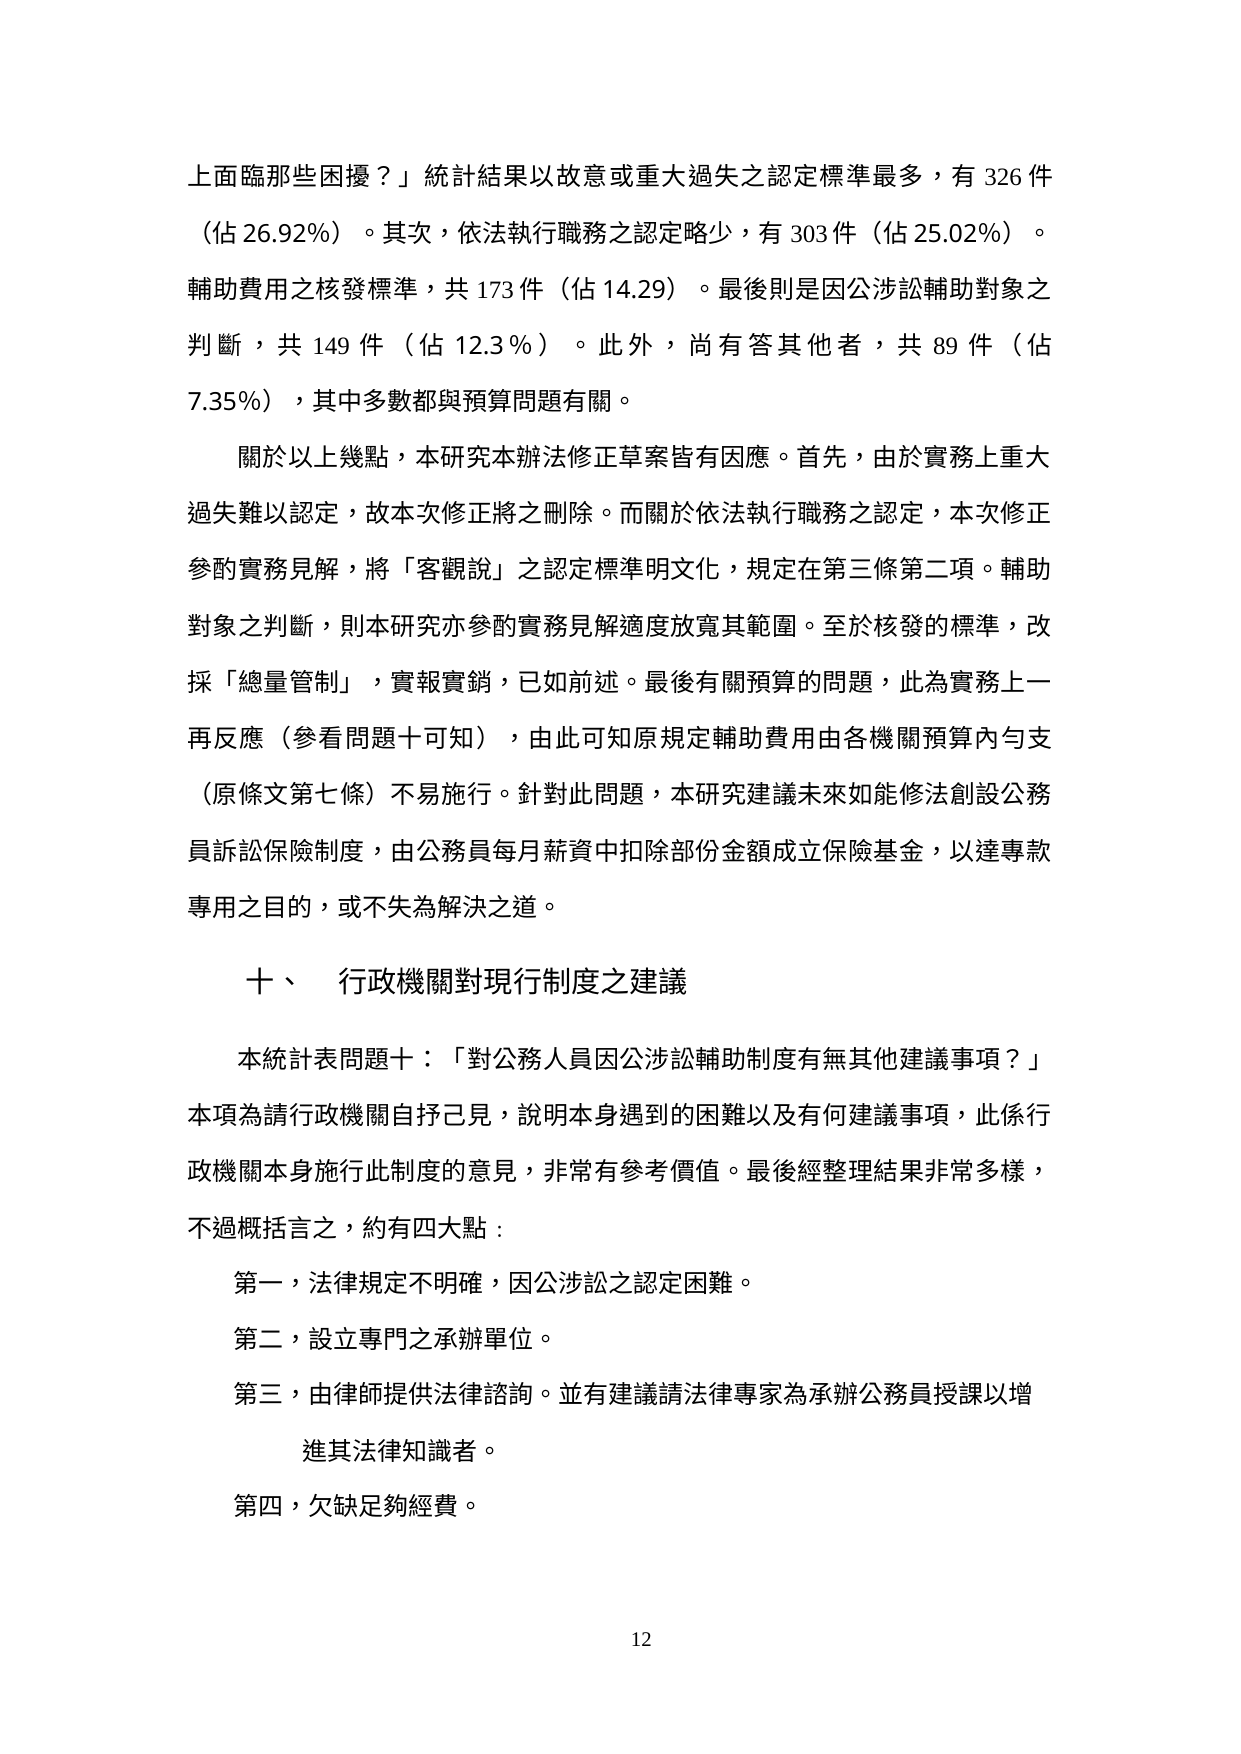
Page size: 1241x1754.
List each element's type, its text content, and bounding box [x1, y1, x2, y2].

text 第二，設立專門之承辦單位。 [187, 1312, 1053, 1350]
text 本統計表問題十：「對公務人員因公涉訟輔助制度有無其他建議事項？」本項為請行政機關自抒己見，說明本身遇到的困難以及有何建議事項，此係行政機關本身施行此制度的意見，非常有參考價值。最後經整理結果非常多樣，不過概括言之，約有四大點﹕ [187, 1032, 1053, 1239]
text 第四，欠缺足夠經費。 [187, 1480, 1053, 1517]
text 上面臨那些困擾？」統計結果以故意或重大過失之認定標準最多，有326件（佔26.92％）。其次，依法執行職務之認定略少，有303件（佔25.02％）。輔助費用之核發標準，共173件（佔14.29）。最後則是因公涉訟輔助對象之判斷，共149件（佔12.3％）。此外，尚有答其他者，共89件（佔7.35％），其中多數都與預算問題有關。 [187, 150, 1053, 412]
text 第一，法律規定不明確，因公涉訟之認定困難。 [187, 1257, 1053, 1294]
text 關於以上幾點，本研究本辦法修正草案皆有因應。首先，由於實務上重大過失難以認定，故本次修正將之刪除。而關於依法執行職務之認定，本次修正參酌實務見解，將「客觀說」之認定標準明文化，規定在第三條第二項。輔助對象之判斷，則本研究亦參酌實務見解適度放寬其範圍。至於核發的標準，改採「總量管制」，實報實銷，已如前述。最後有關預算的問題，此為實務上一再反應（參看問題十可知），由此可知原規定輔助費用由各機關預算內勻支（原條文第七條）不易施行。針對此問題，本研究建議未來如能修法創設公務員訴訟保險制度，由公務員每月薪資中扣除部份金額成立保險基金，以達專款專用之目的，或不失為解決之道。 [187, 431, 1053, 918]
list 行政機關對現行制度之建議 [187, 936, 1053, 1011]
text 第三，由律師提供法律諮詢。並有建議請法律專家為承辦公務員授課以增進其法律知識者。 [233, 1368, 1053, 1462]
